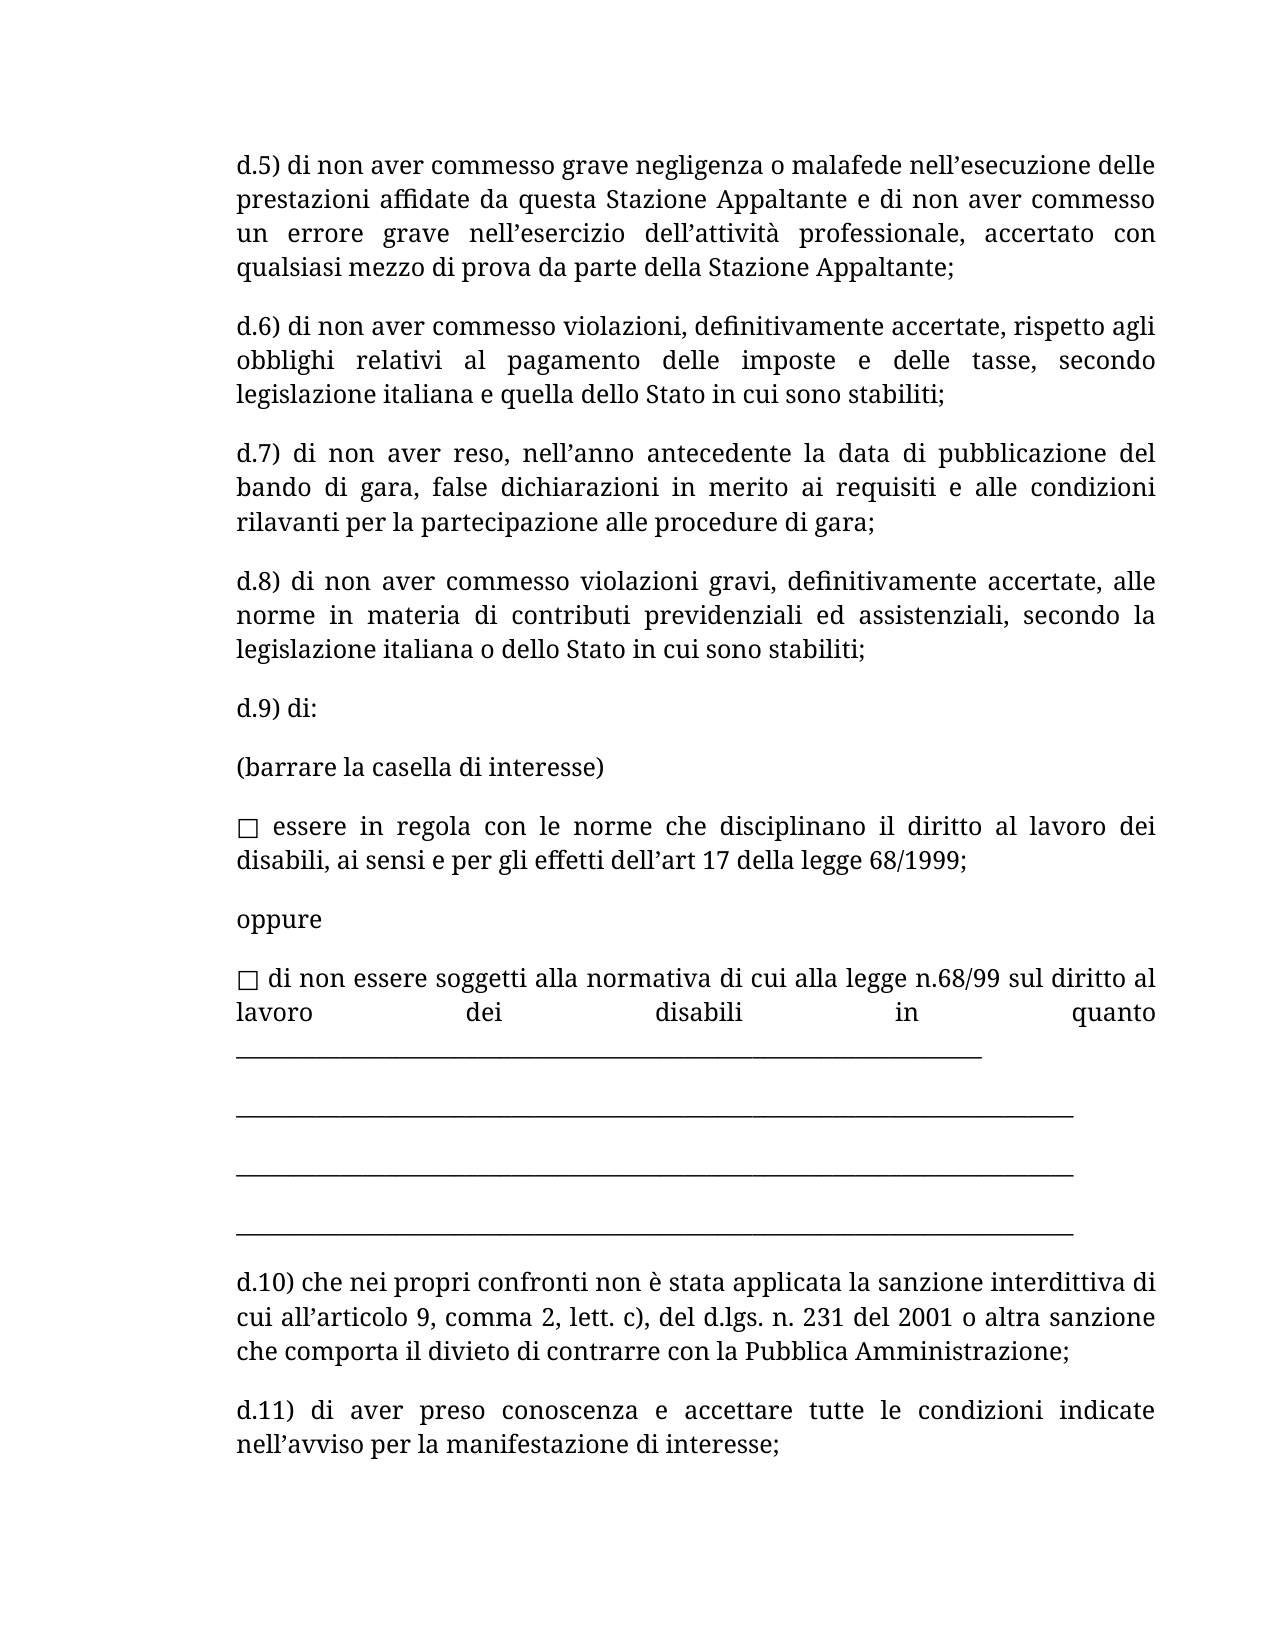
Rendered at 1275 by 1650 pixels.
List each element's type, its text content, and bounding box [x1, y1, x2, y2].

text d.6) di non aver commesso violazioni, definitivamente accertate, rispetto agli obblighi relativi al pagamento delle imposte e delle tasse, secondo legislazione italiana e quella dello Stato in cui sono stabiliti; [236, 309, 1157, 411]
text d.10) che nei propri confronti non è stata applicata la sanzione interdittiva di cui all’articolo 9, comma 2, lett. c), del d.lgs. n. 231 del 2001 o altra sanzione che comporta il divieto di contrarre con la Pubblica Amministrazione; [236, 1265, 1157, 1367]
text oppure [236, 902, 1157, 936]
text □ di non essere soggetti alla normativa di cui alla legge n.68/99 sul diritto al lavoro dei disabili in quanto _________________________________________________________________ [236, 961, 1157, 1063]
text _________________________________________________________________________ [236, 1206, 1157, 1240]
text (barrare la casella di interesse) [236, 749, 1157, 783]
text d.5) di non aver commesso grave negligenza o malafede nell’esecuzione delle prestazioni affidate da questa Stazione Appaltante e di non aver commesso un errore grave nell’esercizio dell’attività professionale, accertato con qualsiasi mezzo di prova da parte della Stazione Appaltante; [236, 148, 1157, 284]
text d.7) di non aver reso, nell’anno antecedente la data di pubblicazione del bando di gara, false dichiarazioni in merito ai requisiti e alle condizioni rilavanti per la partecipazione alle procedure di gara; [236, 436, 1157, 538]
text _________________________________________________________________________ [236, 1088, 1157, 1122]
text d.11) di aver preso conoscenza e accettare tutte le condizioni indicate nell’avviso per la manifestazione di interesse; [236, 1392, 1157, 1460]
text d.9) di: [236, 690, 1157, 724]
text _________________________________________________________________________ [236, 1147, 1157, 1181]
text d.8) di non aver commesso violazioni gravi, definitivamente accertate, alle norme in materia di contributi previdenziali ed assistenziali, secondo la legislazione italiana o dello Stato in cui sono stabiliti; [236, 563, 1157, 665]
text □ essere in regola con le norme che disciplinano il diritto al lavoro dei disabili, ai sensi e per gli effetti dell’art 17 della legge 68/1999; [236, 808, 1157, 877]
